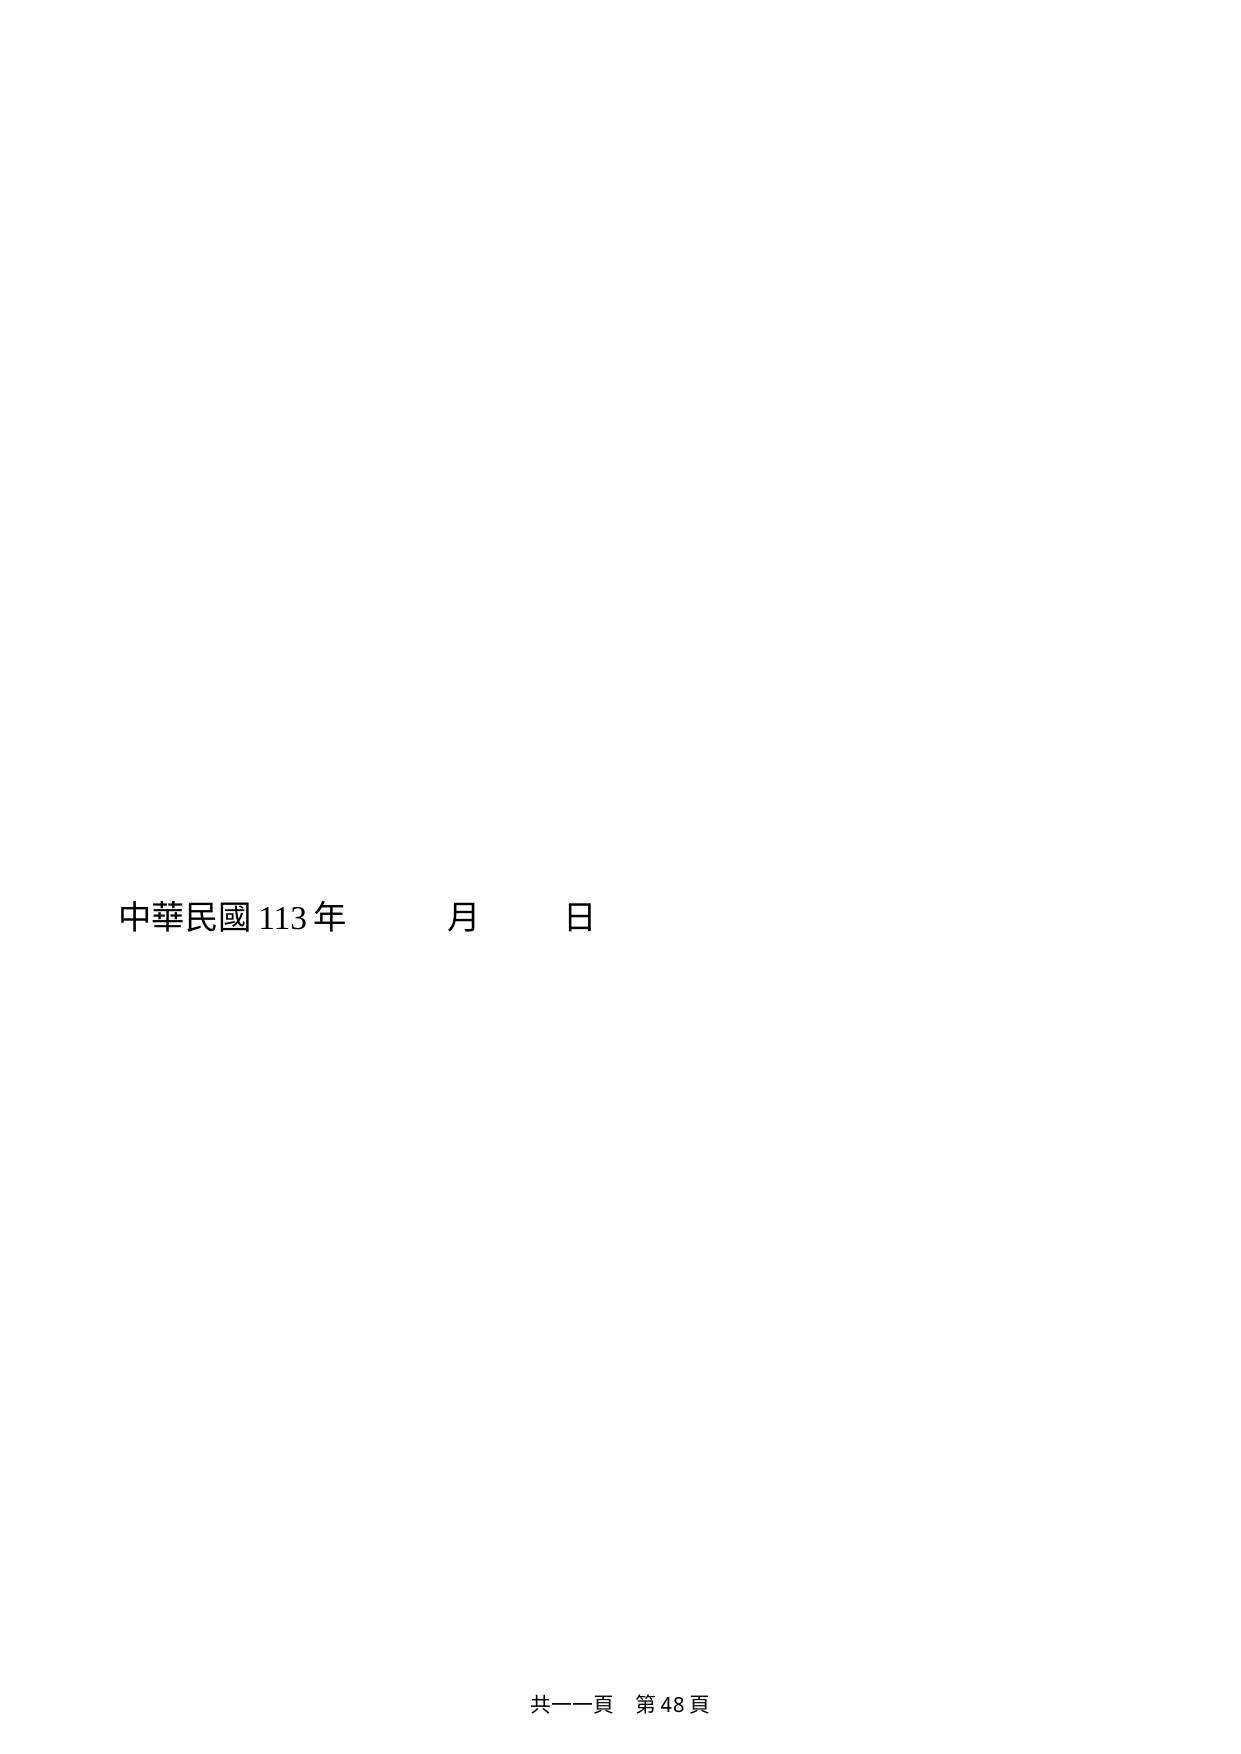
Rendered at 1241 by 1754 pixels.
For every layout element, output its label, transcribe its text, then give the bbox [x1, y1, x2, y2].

text 中華民國113年 月 日 [118, 874, 1122, 936]
